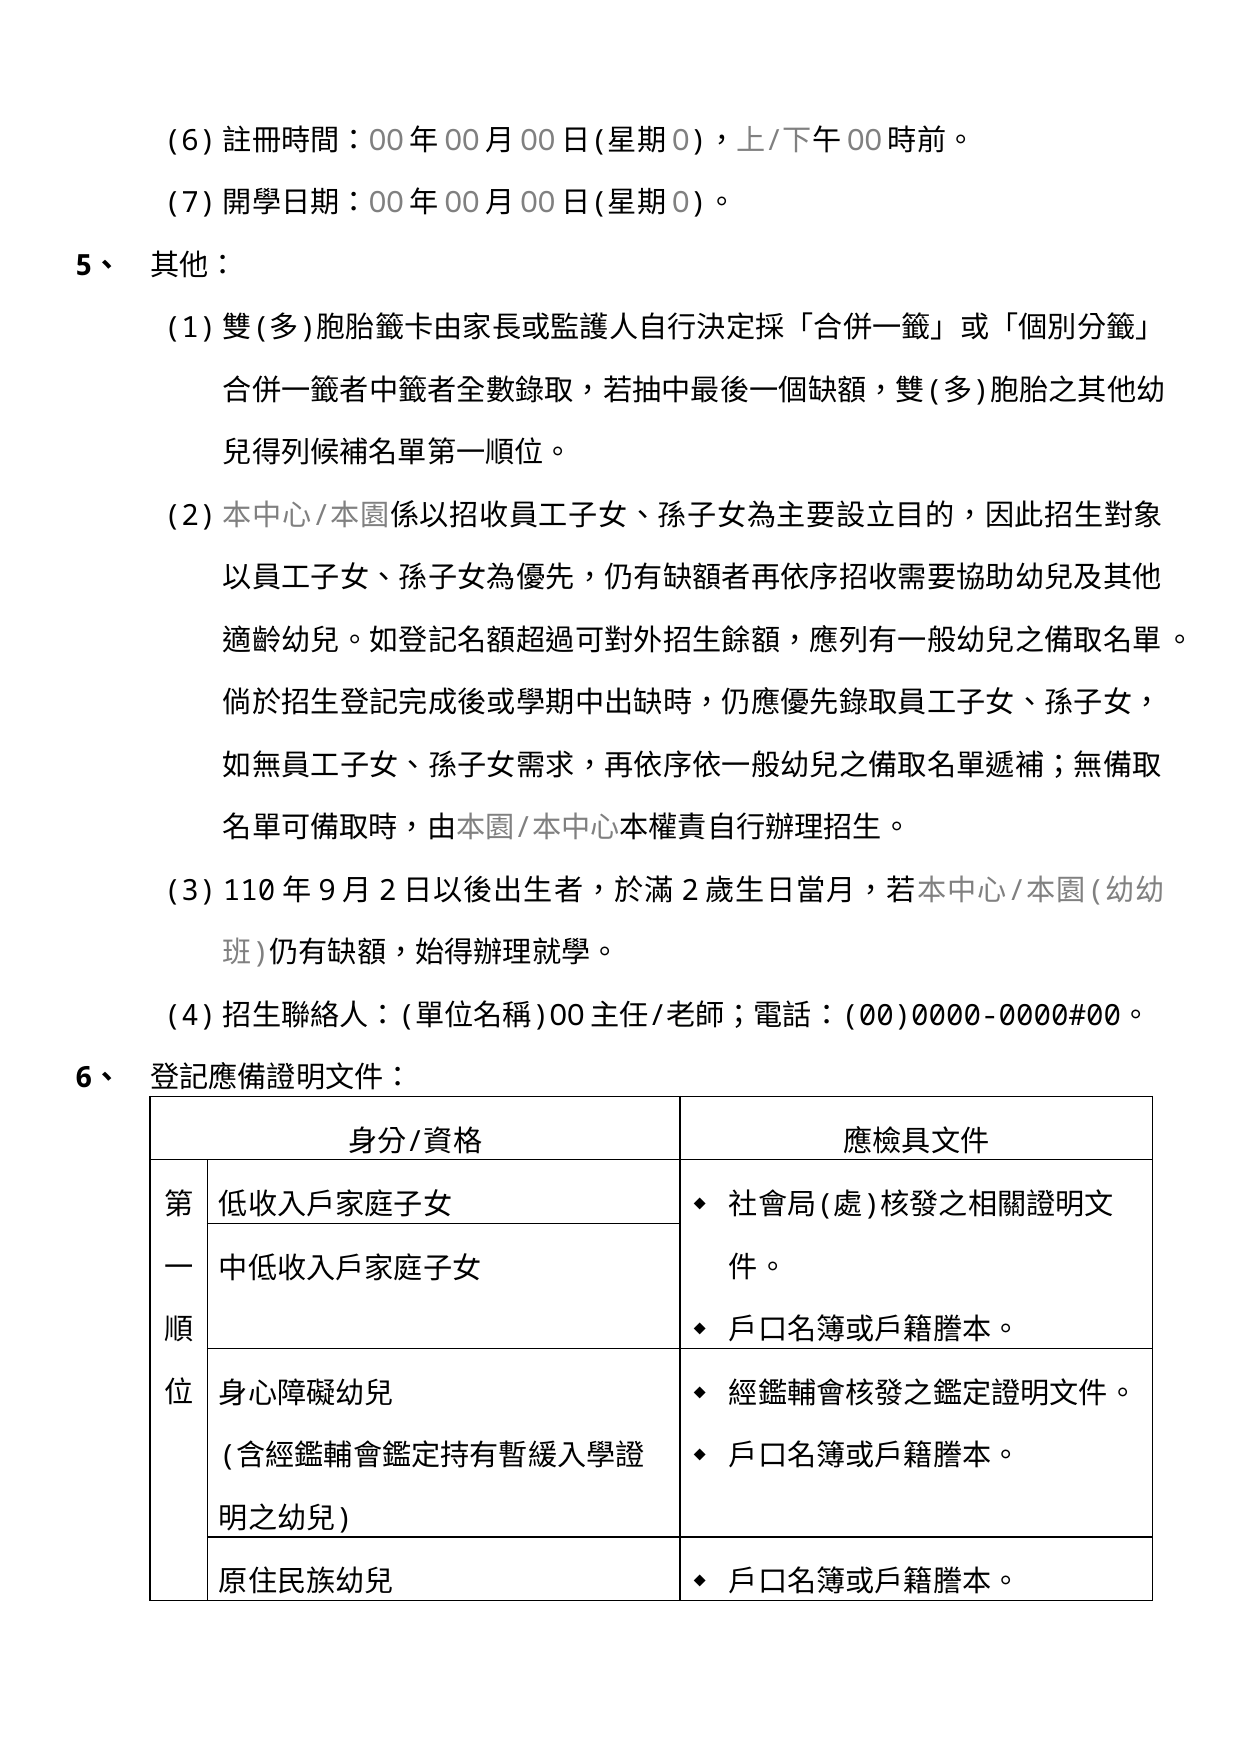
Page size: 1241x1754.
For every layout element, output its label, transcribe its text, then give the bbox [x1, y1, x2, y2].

table_header 身分/資格 [151, 1097, 679, 1159]
list 招生聯絡人：(單位名稱)OO主任/老師；電話：(00)0000-0000#00。 [164, 971, 1165, 1033]
list 本中心/本園係以招收員工子女、孫子女為主要設立目的，因此招生對象以員工子女、孫子女為優先，仍有缺額者再依序招收需要協助幼兒及其他適齡幼兒。如登記名額超過可對外招生餘額，應列有一般幼兒之備取名單。倘於招生登記完成後或學期中出缺時，仍應優先錄取員工子女、孫子女，如無員工子女、孫子女需求，再依序依一般幼兒之備取名單遞補；無備取名單可備取時，由本園/本中心本權責自行辦理招生。 [164, 471, 1165, 846]
list 110年9月2日以後出生者，於滿2歲生日當月，若本中心/本園(幼幼班)仍有缺額，始得辦理就學。 [164, 846, 1165, 971]
list 雙(多)胞胎籤卡由家長或監護人自行決定採「合併一籤」或「個別分籤」，合併一籤者中籤者全數錄取，若抽中最後一個缺額，雙(多)胞胎之其他幼兒得列候補名單第一順位。 [164, 283, 1165, 471]
table_cell 原住民族幼兒 [208, 1538, 679, 1600]
table_header 應檢具文件 [681, 1097, 1152, 1159]
table_cell 第一順位 [151, 1160, 207, 1600]
table_cell 低收入戶家庭子女 [208, 1160, 679, 1223]
table_cell 中低收入戶家庭子女 [208, 1224, 679, 1348]
table_cell 經鑑輔會核發之鑑定證明文件。 戶口名簿或戶籍謄本。 [681, 1349, 1152, 1536]
list 註冊時間：OO年OO月OO日(星期O)，上/下午OO時前。 [164, 96, 1165, 158]
list 其他： [75, 221, 1165, 283]
table_cell 社會局(處)核發之相關證明文件。 戶口名簿或戶籍謄本。 [681, 1160, 1152, 1348]
table_cell 戶口名簿或戶籍謄本。 [681, 1538, 1152, 1600]
table_cell 身心障礙幼兒 (含經鑑輔會鑑定持有暫緩入學證明之幼兒) [208, 1349, 679, 1536]
list 登記應備證明文件： [75, 1033, 1165, 1096]
list 開學日期：OO年OO月OO日(星期O)。 [164, 158, 1165, 221]
